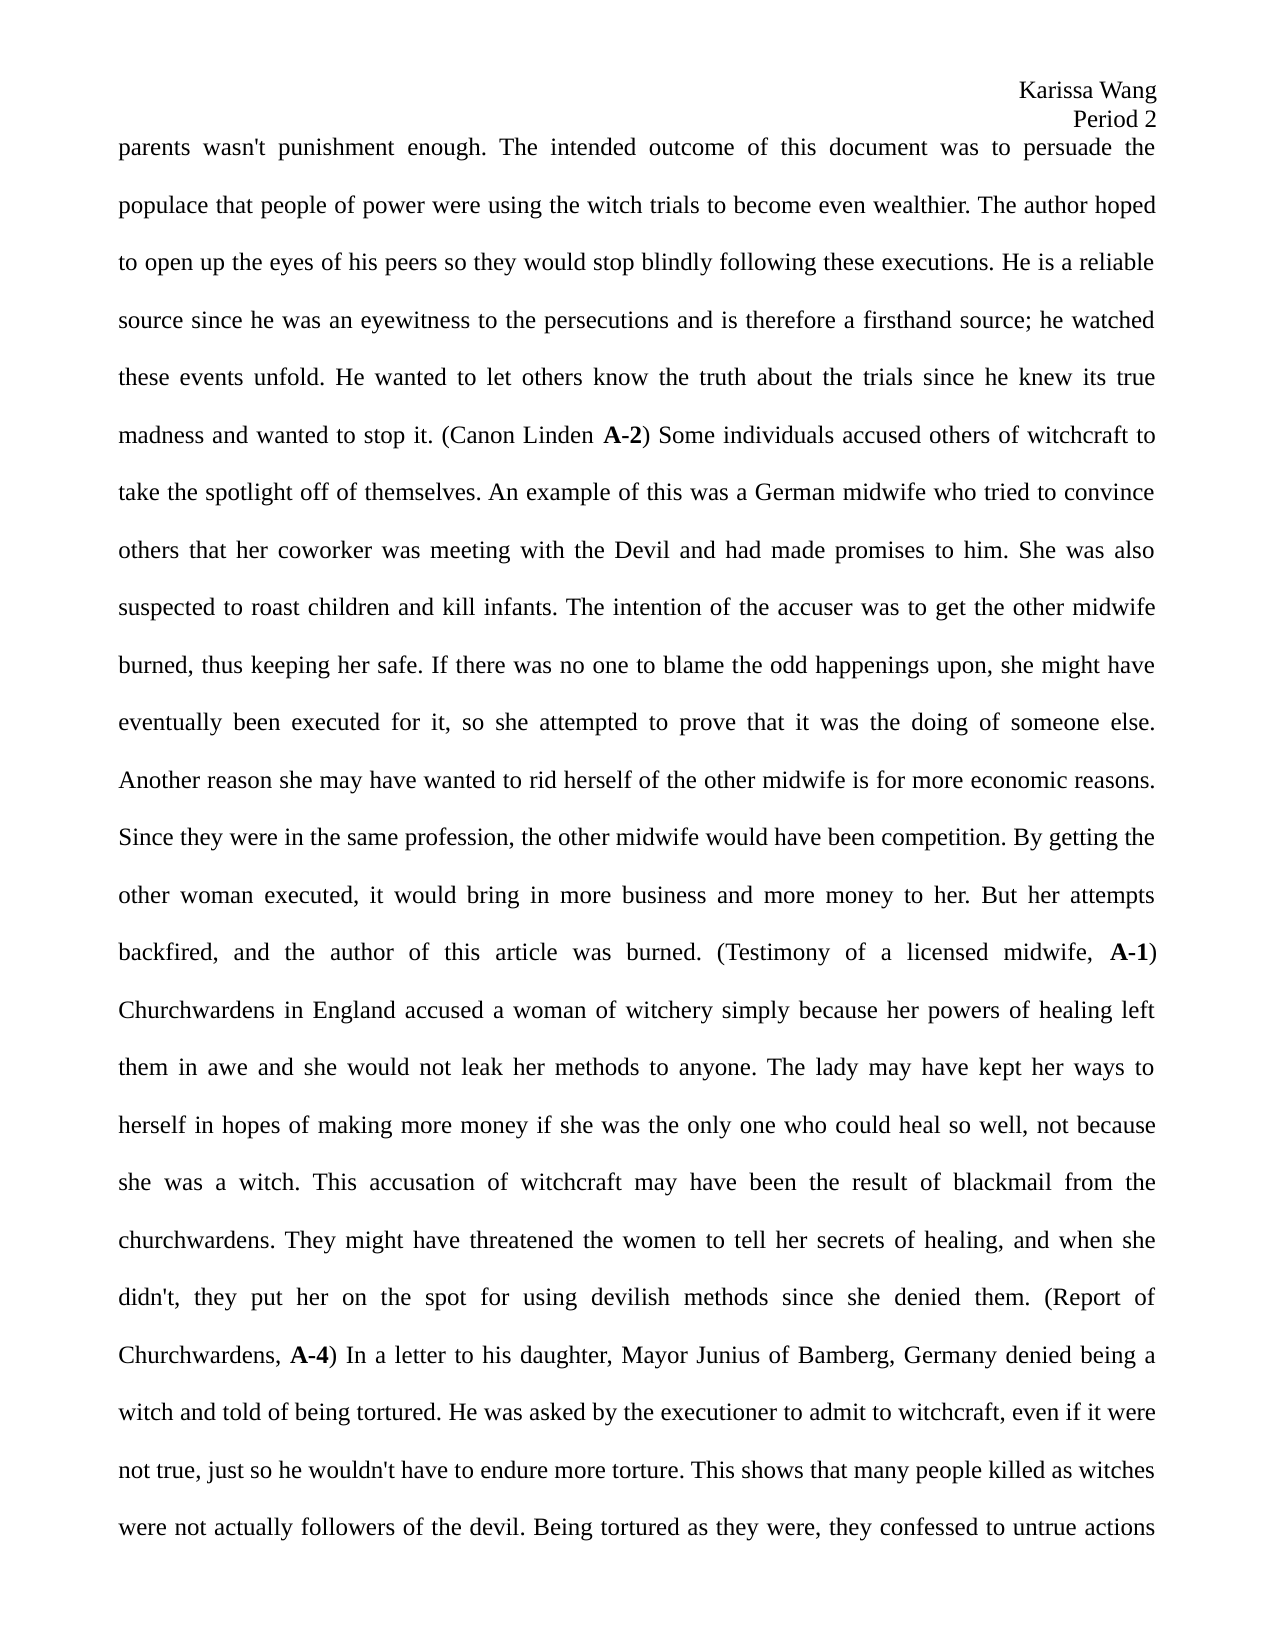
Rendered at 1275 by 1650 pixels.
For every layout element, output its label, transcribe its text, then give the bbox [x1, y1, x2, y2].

text parents wasn't punishment enough. The intended outcome of this document was to persuade the populace that people of power were using the witch trials to become even wealthier. The author hoped to open up the eyes of his peers so they would stop blindly following these executions. He is a reliable source since he was an eyewitness to the persecutions and is therefore a firsthand source; he watched these events unfold. He wanted to let others know the truth about the trials since he knew its true madness and wanted to stop it. (Canon Linden A-2) Some individuals accused others of witchcraft to take the spotlight off of themselves. An example of this was a German midwife who tried to convince others that her coworker was meeting with the Devil and had made promises to him. She was also suspected to roast children and kill infants. The intention of the accuser was to get the other midwife burned, thus keeping her safe. If there was no one to blame the odd happenings upon, she might have eventually been executed for it, so she attempted to prove that it was the doing of someone else. Another reason she may have wanted to rid herself of the other midwife is for more economic reasons. Since they were in the same profession, the other midwife would have been competition. By getting the other woman executed, it would bring in more business and more money to her. But her attempts backfired, and the author of this article was burned. (Testimony of a licensed midwife, A-1) Churchwardens in England accused a woman of witchery simply because her powers of healing left them in awe and she would not leak her methods to anyone. The lady may have kept her ways to herself in hopes of making more money if she was the only one who could heal so well, not because she was a witch. This accusation of witchcraft may have been the result of blackmail from the churchwardens. They might have threatened the women to tell her secrets of healing, and when she didn't, they put her on the spot for using devilish methods since she denied them. (Report of Churchwardens, A-4) In a letter to his daughter, Mayor Junius of Bamberg, Germany denied being a witch and told of being tortured. He was asked by the executioner to admit to witchcraft, even if it were not true, just so he wouldn't have to endure more torture. This shows that many people killed as witches were not actually followers of the devil. Being tortured as they were, they confessed to untrue actions [118, 132, 1157, 1541]
